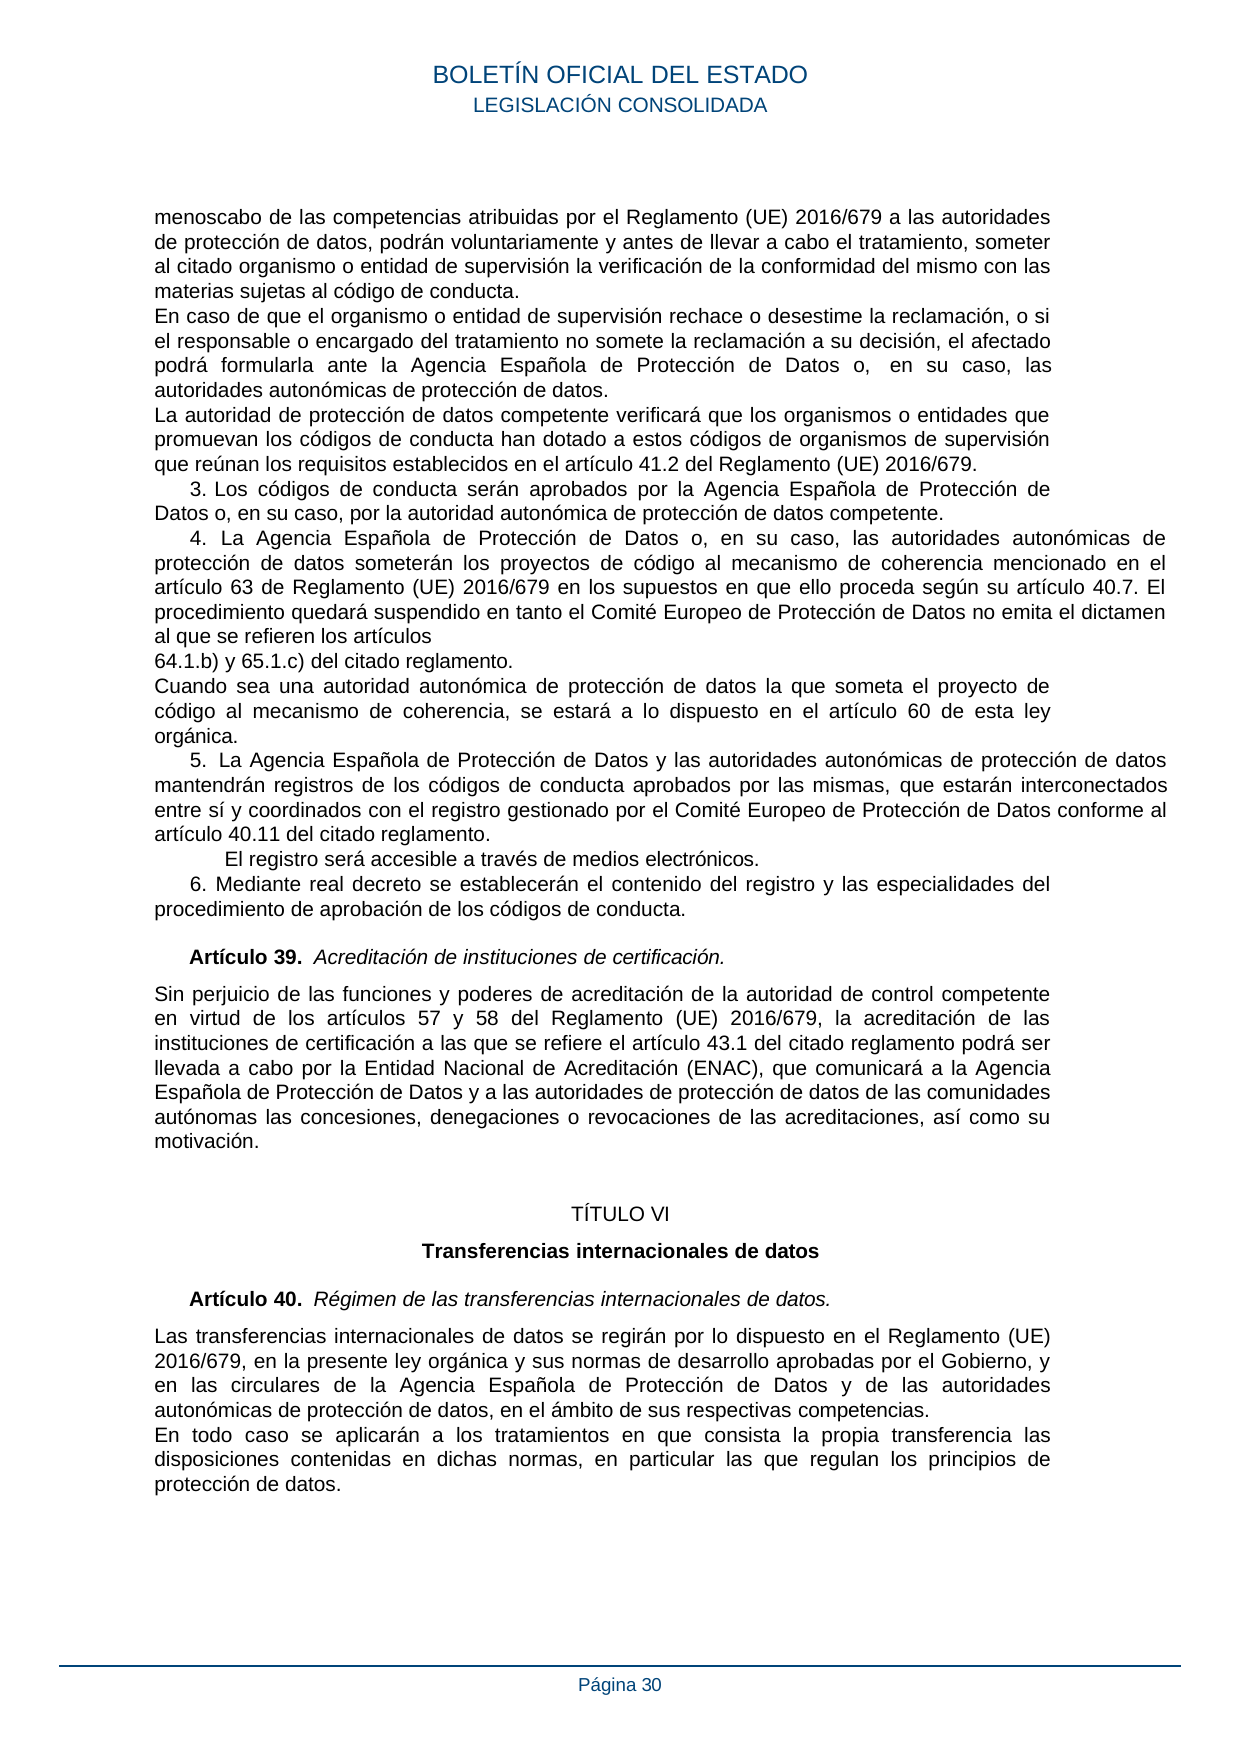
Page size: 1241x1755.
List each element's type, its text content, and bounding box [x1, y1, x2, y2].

text Artículo 40. Régimen de las transferencias internacionales de datos. [189, 1287, 1168, 1311]
text TÍTULO VI [373, 1202, 867, 1226]
list La Agencia Española de Protección de Datos y las autoridades autonómicas de protección de datos mantendrán registros de los códigos de conducta aprobados por las mismas, que estarán interconectados entre sí y coordinados con el registro gestionado por el Comité Europeo de Protección de Datos conforme al artículo 40.11 del citado reglamento. [154, 748, 1168, 846]
list La Agencia Española de Protección de Datos o, en su caso, las autoridades autonómicas de protección de datos someterán los proyectos de código al mecanismo de coherencia mencionado en el artículo 63 de Reglamento (UE) 2016/679 en los supuestos en que ello proceda según su artículo 40.7. El procedimiento quedará suspendido en tanto el Comité Europeo de Protección de Datos no emita el dictamen al que se refieren los artículos [154, 526, 1168, 648]
text Cuando sea una autoridad autonómica de protección de datos la que someta el proyecto de código al mecanismo de coherencia, se estará a lo dispuesto en el artículo 60 de esta ley orgánica. [154, 674, 1052, 747]
list Mediante real decreto se establecerán el contenido del registro y las especialidades del procedimiento de aprobación de los códigos de conducta. [154, 872, 1052, 921]
text El registro será accesible a través de medios electrónicos. [224, 847, 1168, 871]
text Artículo 39. Acreditación de instituciones de certificación. [189, 945, 1168, 969]
text 64.1.b) y 65.1.c) del citado reglamento. [154, 649, 1168, 673]
text Las transferencias internacionales de datos se regirán por lo dispuesto en el Reglamento (UE) 2016/679, en la presente ley orgánica y sus normas de desarrollo aprobadas por el Gobierno, y en las circulares de la Agencia Española de Protección de Datos y de las autoridades autonómicas de protección de datos, en el ámbito de sus respectivas competencias. [154, 1324, 1052, 1422]
text Sin perjuicio de las funciones y poderes de acreditación de la autoridad de control competente en virtud de los artículos 57 y 58 del Reglamento (UE) 2016/679, la acreditación de las instituciones de certificación a las que se refiere el artículo 43.1 del citado reglamento podrá ser llevada a cabo por la Entidad Nacional de Acreditación (ENAC), que comunicará a la Agencia Española de Protección de Datos y a las autoridades de protección de datos de las comunidades autónomas las concesiones, denegaciones o revocaciones de las acreditaciones, así como su motivación. [154, 982, 1052, 1153]
text La autoridad de protección de datos competente verificará que los organismos o entidades que promuevan los códigos de conducta han dotado a estos códigos de organismos de supervisión que reúnan los requisitos establecidos en el artículo 41.2 del Reglamento (UE) 2016/679. [154, 402, 1052, 476]
subtitle Transferencias internacionales de datos [373, 1238, 867, 1262]
text En caso de que el organismo o entidad de supervisión rechace o desestime la reclamación, o si el responsable o encargado del tratamiento no somete la reclamación a su decisión, el afectado podrá formularla ante la Agencia Española de Protección de Datos o, en su caso, las autoridades autonómicas de protección de datos. [154, 304, 1052, 402]
text En todo caso se aplicarán a los tratamientos en que consista la propia transferencia las disposiciones contenidas en dichas normas, en particular las que regulan los principios de protección de datos. [154, 1423, 1052, 1496]
list Los códigos de conducta serán aprobados por la Agencia Española de Protección de Datos o, en su caso, por la autoridad autonómica de protección de datos competente. [154, 477, 1052, 525]
text menoscabo de las competencias atribuidas por el Reglamento (UE) 2016/679 a las autoridades de protección de datos, podrán voluntariamente y antes de llevar a cabo el tratamiento, someter al citado organismo o entidad de supervisión la verificación de la conformidad del mismo con las materias sujetas al código de conducta. [154, 205, 1052, 303]
